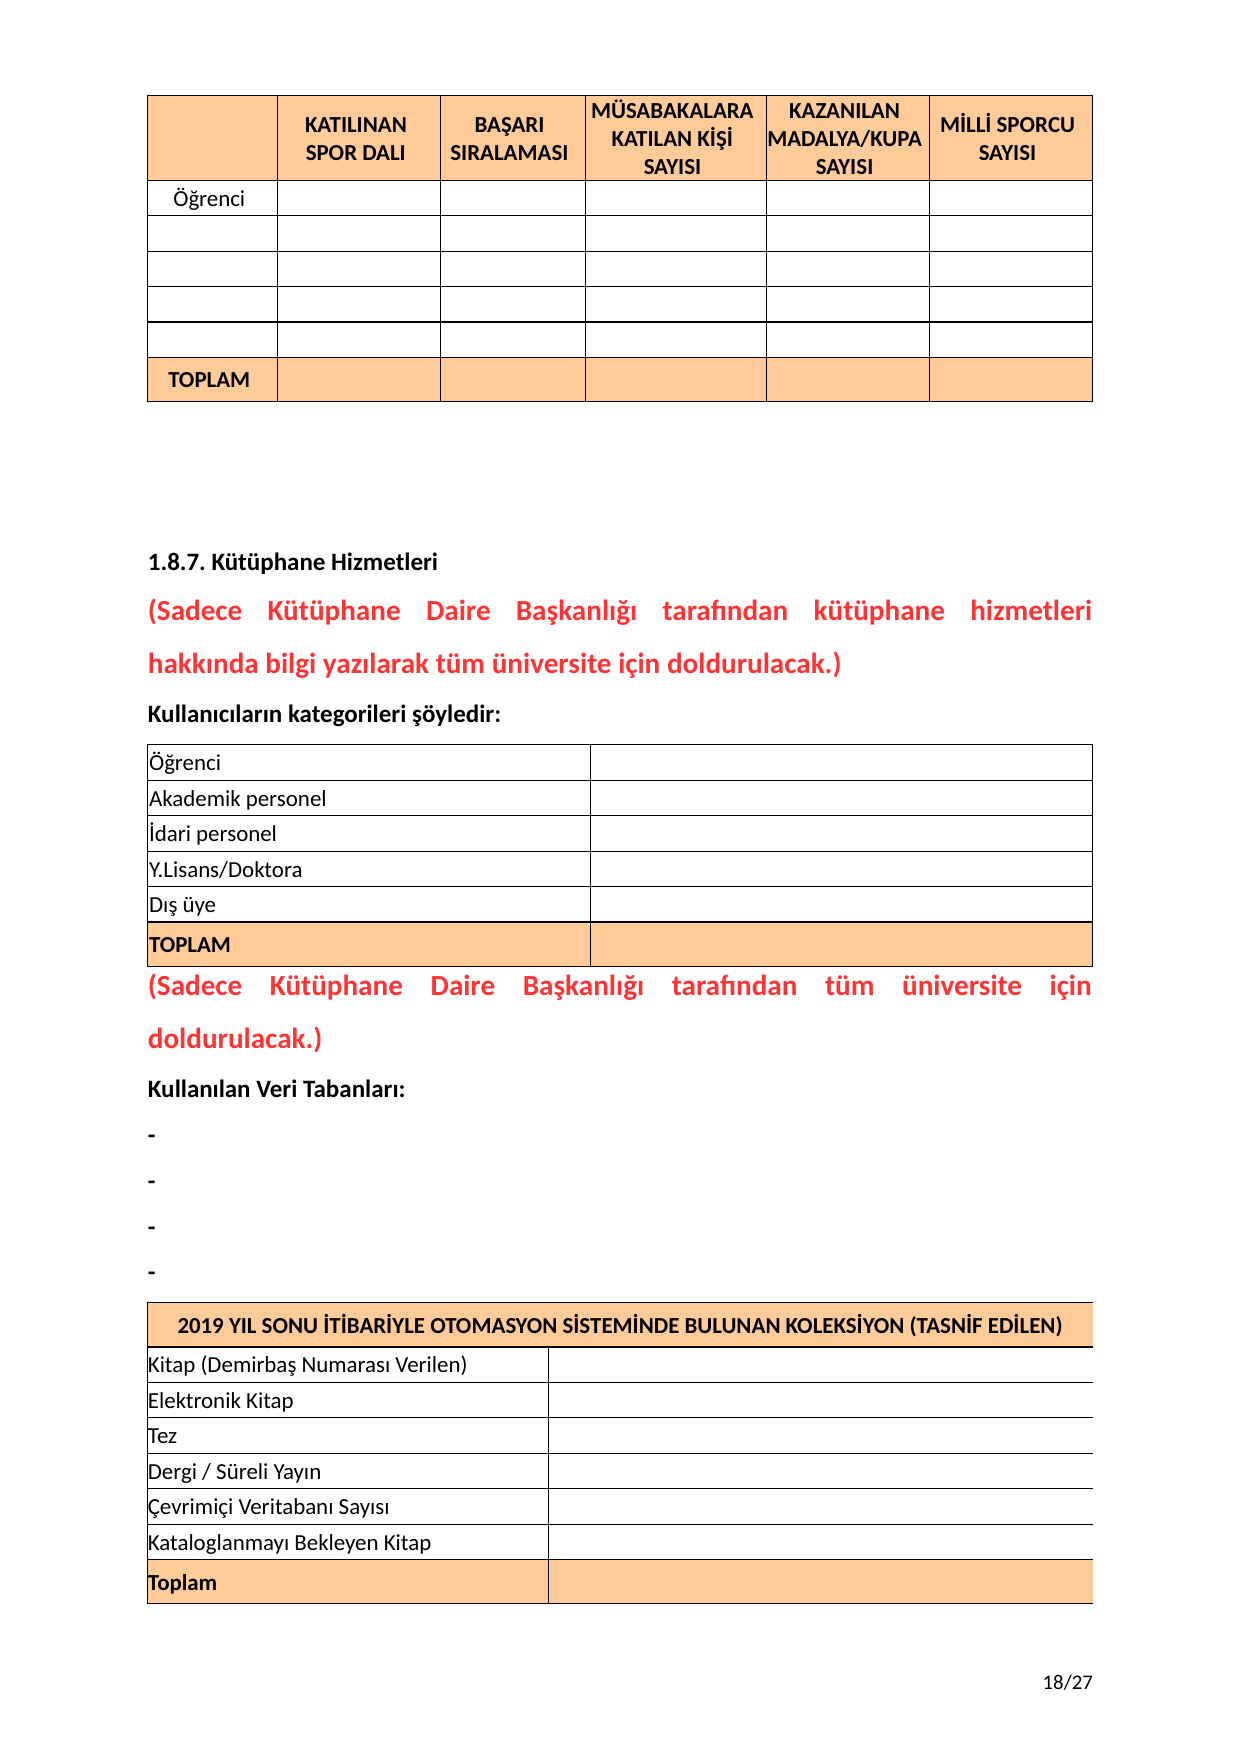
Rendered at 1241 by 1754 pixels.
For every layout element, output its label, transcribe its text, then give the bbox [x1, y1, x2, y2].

table_cell Kitap (Demirbaş Numarası Verilen) [148, 1348, 548, 1382]
table_cell [930, 323, 1092, 357]
text - [148, 1256, 1093, 1287]
table_cell [767, 287, 929, 321]
table_cell [148, 323, 277, 357]
table_cell TOPLAM [148, 358, 277, 401]
table_cell [591, 852, 1092, 886]
table_cell Çevrimiçi Veritabanı Sayısı [148, 1489, 548, 1523]
text Kullanıcıların kategorileri şöyledir: [148, 698, 1093, 729]
table_cell Kataloglanmayı Bekleyen Kitap [148, 1525, 548, 1559]
table_cell [767, 216, 929, 251]
table_cell [148, 216, 277, 251]
table_cell Akademik personel [148, 781, 590, 815]
table_cell [549, 1560, 1093, 1603]
table_cell [591, 781, 1092, 815]
table_cell Toplam [148, 1560, 548, 1603]
table_cell [930, 252, 1092, 286]
table_cell [549, 1348, 1093, 1382]
table_cell [586, 323, 766, 357]
table_cell [549, 1489, 1093, 1523]
table_cell [591, 923, 1092, 966]
table_cell [278, 181, 440, 215]
table_cell Tez [148, 1418, 548, 1453]
table_cell [148, 287, 277, 321]
table_cell [441, 216, 585, 251]
table_cell [591, 816, 1092, 851]
table_header Öğrenci [148, 745, 590, 780]
text Kullanılan Veri Tabanları: [148, 1073, 1093, 1104]
table_cell [278, 323, 440, 357]
table_cell [586, 216, 766, 251]
text 1.8.7. Kütüphane Hizmetleri [148, 546, 1093, 576]
table_header KATILINAN SPOR DALI [278, 96, 440, 180]
table_cell [278, 358, 440, 401]
table_header KAZANILAN MADALYA/KUPA SAYISI [767, 96, 929, 180]
table_cell [278, 252, 440, 286]
table_cell [278, 287, 440, 321]
table_cell [586, 287, 766, 321]
table_cell [767, 181, 929, 215]
table_cell [441, 323, 585, 357]
table_cell [586, 181, 766, 215]
table_cell Dış üye [148, 887, 590, 921]
table_header MİLLİ SPORCU SAYISI [930, 96, 1092, 180]
table_cell [278, 216, 440, 251]
table_cell [441, 358, 585, 401]
table_header [148, 96, 277, 180]
table_cell [930, 287, 1092, 321]
table_header MÜSABAKALARA KATILAN KİŞİ SAYISI [586, 96, 766, 180]
table_header BAŞARI SIRALAMASI [441, 96, 585, 180]
table_header [591, 745, 1092, 780]
table_header 2019 YIL SONU İTİBARİYLE OTOMASYON SİSTEMİNDE BULUNAN KOLEKSİYON (TASNİF EDİLEN) [148, 1303, 1093, 1346]
table_cell [586, 358, 766, 401]
table_cell [549, 1525, 1093, 1559]
table_cell [549, 1383, 1093, 1417]
table_cell [767, 252, 929, 286]
table_cell [441, 181, 585, 215]
table_cell [441, 252, 585, 286]
table_cell [441, 287, 585, 321]
table_cell İdari personel [148, 816, 590, 851]
table_cell [591, 887, 1092, 921]
table_cell [930, 216, 1092, 251]
table_cell Elektronik Kitap [148, 1383, 548, 1417]
table_cell [549, 1454, 1093, 1488]
table_cell Y.Lisans/Doktora [148, 852, 590, 886]
table_cell [767, 358, 929, 401]
table_cell TOPLAM [148, 923, 590, 966]
text - [148, 1165, 1093, 1196]
table_cell [586, 252, 766, 286]
table_cell [549, 1418, 1093, 1453]
table_cell Dergi / Süreli Yayın [148, 1454, 548, 1488]
text (Sadece Kütüphane Daire Başkanlığı tarafından tüm üniversite için doldurulacak.) [148, 967, 1093, 1056]
text - [148, 1211, 1093, 1241]
table_cell [148, 252, 277, 286]
table_cell [767, 323, 929, 357]
text - [148, 1119, 1093, 1150]
text (Sadece Kütüphane Daire Başkanlığı tarafından kütüphane hizmetleri hakkında bilgi yazılarak tüm üniversite için doldurulacak.) [148, 592, 1093, 681]
table_cell [930, 181, 1092, 215]
table_cell [930, 358, 1092, 401]
table_cell Öğrenci [148, 181, 277, 215]
